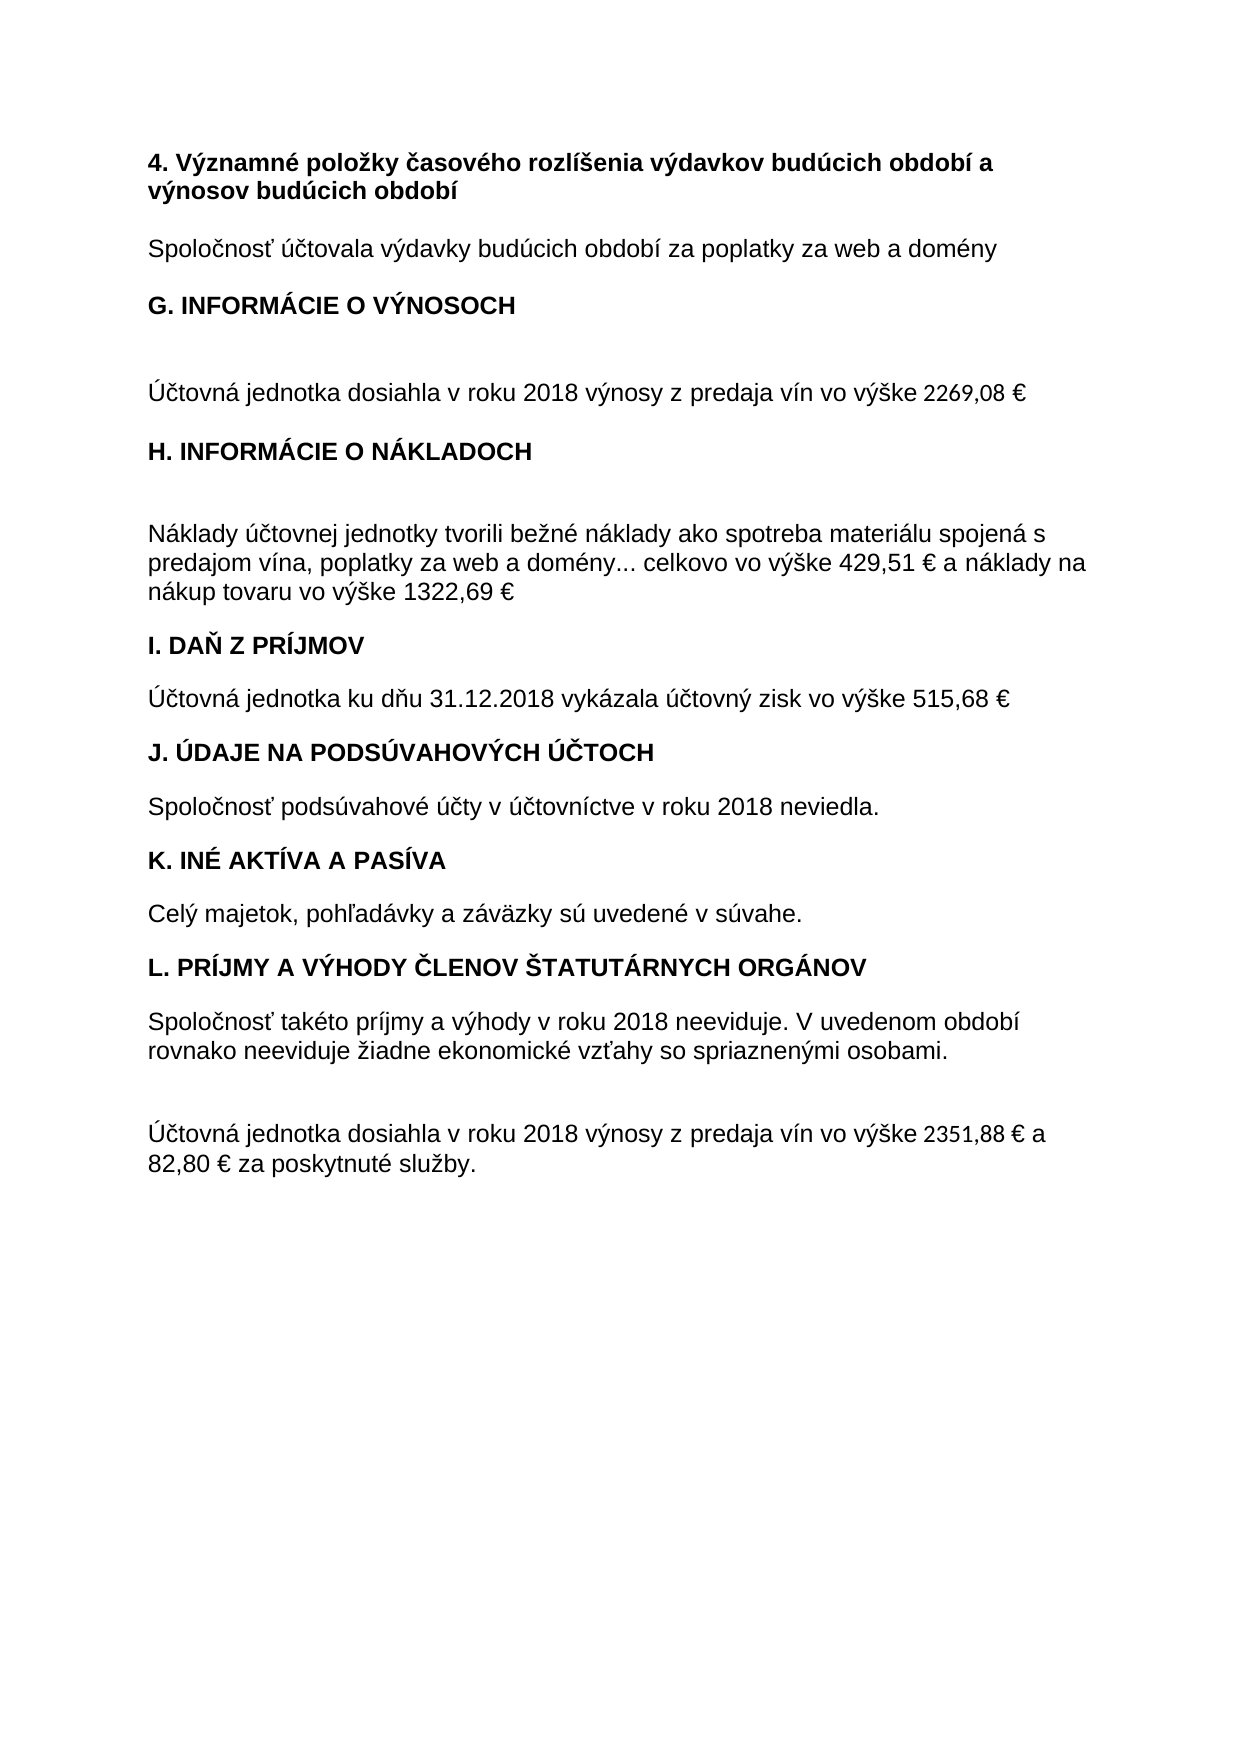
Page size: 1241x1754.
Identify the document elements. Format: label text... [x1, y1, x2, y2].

text Náklady účtovnej jednotky tvorili bežné náklady ako spotreba materiálu spojená s predajom vína, poplatky za web a domény... celkovo vo výške 429,51 € a náklady na nákup tovaru vo výške 1322,69 € [148, 519, 1093, 606]
text Spoločnosť účtovala výdavky budúcich období za poplatky za web a domény [148, 234, 1093, 263]
text G. INFORMÁCIE O VÝNOSOCH [148, 291, 1093, 320]
text Účtovná jednotka dosiahla v roku 2018 výnosy z predaja vín vo výške 2269,08 € [148, 378, 1093, 408]
text I. DAŇ Z PRÍJMOV [148, 631, 1093, 659]
text L. PRÍJMY A VÝHODY ČLENOV ŠTATUTÁRNYCH ORGÁNOV [148, 953, 1093, 982]
text K. INÉ AKTÍVA A PASÍVA [148, 846, 1093, 874]
text Spoločnosť podsúvahové účty v účtovníctve v roku 2018 neviedla. [148, 792, 1093, 821]
text J. ÚDAJE NA PODSÚVAHOVÝCH ÚČTOCH [148, 738, 1093, 767]
text Celý majetok, pohľadávky a záväzky sú uvedené v súvahe. [148, 899, 1093, 928]
text Spoločnosť takéto príjmy a výhody v roku 2018 neeviduje. V uvedenom období rovnako neeviduje žiadne ekonomické vzťahy so spriaznenými osobami. [148, 1007, 1093, 1064]
text H. INFORMÁCIE O NÁKLADOCH [148, 437, 1093, 466]
text Účtovná jednotka dosiahla v roku 2018 výnosy z predaja vín vo výške 2351,88 € a 82,80 € za poskytnuté služby. [148, 1118, 1093, 1177]
text 4. Významné položky časového rozlíšenia výdavkov budúcich období a výnosov budúcich období [148, 148, 1093, 205]
text Účtovná jednotka ku dňu 31.12.2018 vykázala účtovný zisk vo výške 515,68 € [148, 684, 1093, 713]
